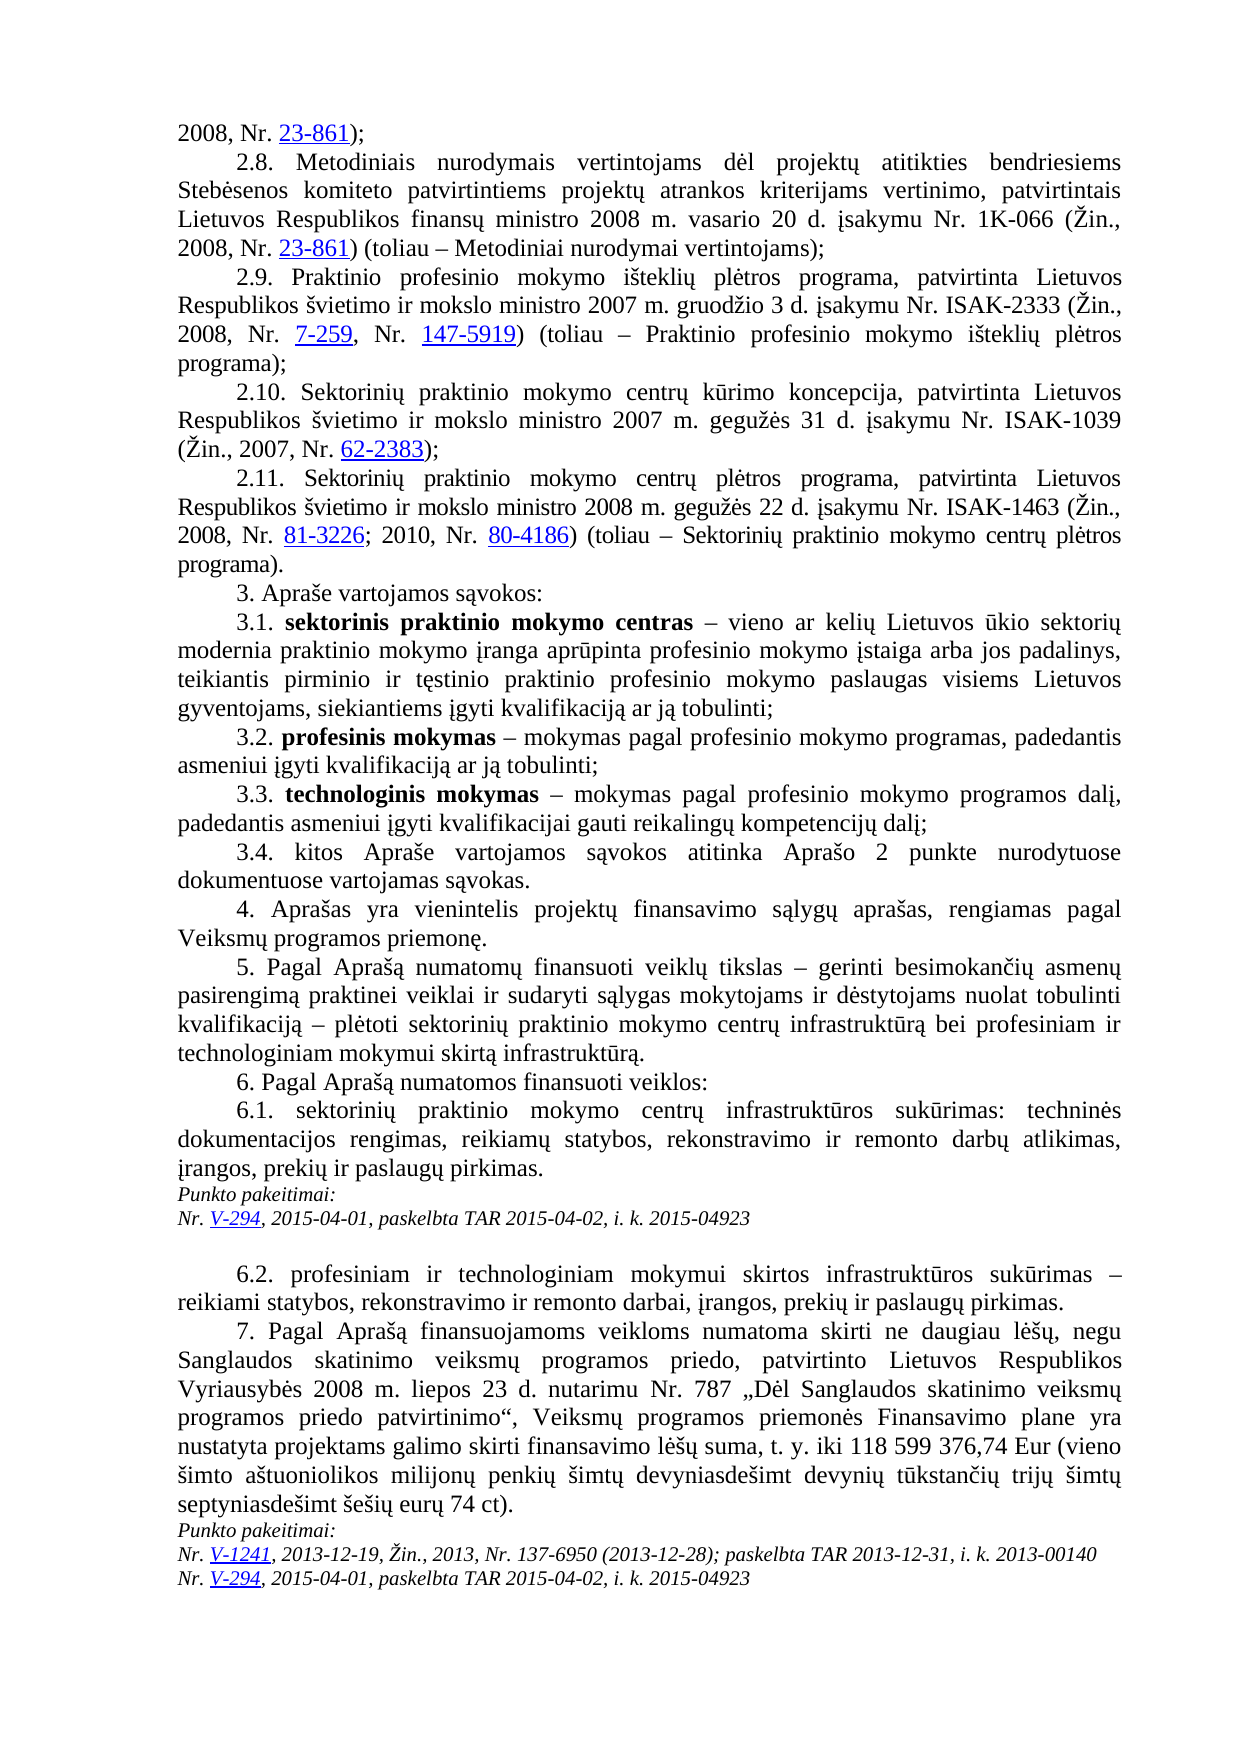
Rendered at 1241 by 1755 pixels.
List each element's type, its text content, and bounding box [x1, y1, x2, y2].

text Nr. V-294, 2015-04-01, paskelbta TAR 2015-04-02, i. k. 2015-04923 [177, 1566, 1122, 1590]
text 7. Pagal Aprašą finansuojamoms veikloms numatoma skirti ne daugiau lėšų, negu Sanglaudos skatinimo veiksmų programos priedo, patvirtinto Lietuvos Respublikos Vyriausybės 2008 m. liepos 23 d. nutarimu Nr. 787 „Dėl Sanglaudos skatinimo veiksmų programos priedo patvirtinimo“, Veiksmų programos priemonės Finansavimo plane yra nustatyta projektams galimo skirti finansavimo lėšų suma, t. y. iki 118 599 376,74 Eur (vieno šimto aštuoniolikos milijonų penkių šimtų devyniasdešimt devynių tūkstančių trijų šimtų septyniasdešimt šešių eurų 74 ct). [177, 1316, 1122, 1517]
text 6.2. profesiniam ir technologiniam mokymui skirtos infrastruktūros sukūrimas – reikiami statybos, rekonstravimo ir remonto darbai, įrangos, prekių ir paslaugų pirkimas. [177, 1259, 1122, 1316]
text 2008, Nr. 23-861); [177, 118, 1122, 147]
text Nr. V-1241, 2013-12-19, Žin., 2013, Nr. 137-6950 (2013-12-28); paskelbta TAR 2013-12-31, i. k. 2013-00140 [177, 1542, 1122, 1566]
text 6.1. sektorinių praktinio mokymo centrų infrastruktūros sukūrimas: techninės dokumentacijos rengimas, reikiamų statybos, rekonstravimo ir remonto darbų atlikimas, įrangos, prekių ir paslaugų pirkimas. [177, 1096, 1122, 1182]
text Punkto pakeitimai: [177, 1517, 1122, 1542]
text Nr. V-294, 2015-04-01, paskelbta TAR 2015-04-02, i. k. 2015-04923 [177, 1206, 1122, 1230]
text 4. Aprašas yra vienintelis projektų finansavimo sąlygų aprašas, rengiamas pagal Veiksmų programos priemonę. [177, 894, 1122, 952]
text Punkto pakeitimai: [177, 1182, 1122, 1206]
text 2.10. Sektorinių praktinio mokymo centrų kūrimo koncepcija, patvirtinta Lietuvos Respublikos švietimo ir mokslo ministro 2007 m. gegužės 31 d. įsakymu Nr. ISAK-1039 (Žin., 2007, Nr. 62-2383); [177, 377, 1122, 463]
text 3.2. profesinis mokymas – mokymas pagal profesinio mokymo programas, padedantis asmeniui įgyti kvalifikaciją ar ją tobulinti; [177, 722, 1122, 779]
text 3.4. kitos Apraše vartojamos sąvokos atitinka Aprašo 2 punkte nurodytuose dokumentuose vartojamas sąvokas. [177, 837, 1122, 894]
text 5. Pagal Aprašą numatomų finansuoti veiklų tikslas – gerinti besimokančių asmenų pasirengimą praktinei veiklai ir sudaryti sąlygas mokytojams ir dėstytojams nuolat tobulinti kvalifikaciją – plėtoti sektorinių praktinio mokymo centrų infrastruktūrą bei profesiniam ir technologiniam mokymui skirtą infrastruktūrą. [177, 952, 1122, 1067]
text 2.11. Sektorinių praktinio mokymo centrų plėtros programa, patvirtinta Lietuvos Respublikos švietimo ir mokslo ministro 2008 m. gegužės 22 d. įsakymu Nr. ISAK-1463 (Žin., 2008, Nr. 81-3226; 2010, Nr. 80-4186) (toliau – Sektorinių praktinio mokymo centrų plėtros programa). [177, 463, 1122, 578]
text 3.1. sektorinis praktinio mokymo centras – vieno ar kelių Lietuvos ūkio sektorių modernia praktinio mokymo įranga aprūpinta profesinio mokymo įstaiga arba jos padalinys, teikiantis pirminio ir tęstinio praktinio profesinio mokymo paslaugas visiems Lietuvos gyventojams, siekiantiems įgyti kvalifikaciją ar ją tobulinti; [177, 607, 1122, 722]
text 2.9. Praktinio profesinio mokymo išteklių plėtros programa, patvirtinta Lietuvos Respublikos švietimo ir mokslo ministro 2007 m. gruodžio 3 d. įsakymu Nr. ISAK-2333 (Žin., 2008, Nr. 7-259, Nr. 147-5919) (toliau – Praktinio profesinio mokymo išteklių plėtros programa); [177, 262, 1122, 377]
text 3.3. technologinis mokymas – mokymas pagal profesinio mokymo programos dalį, padedantis asmeniui įgyti kvalifikacijai gauti reikalingų kompetencijų dalį; [177, 779, 1122, 837]
text 3. Apraše vartojamos sąvokos: [177, 578, 1122, 607]
text 2.8. Metodiniais nurodymais vertintojams dėl projektų atitikties bendriesiems Stebėsenos komiteto patvirtintiems projektų atrankos kriterijams vertinimo, patvirtintais Lietuvos Respublikos finansų ministro 2008 m. vasario 20 d. įsakymu Nr. 1K-066 (Žin., 2008, Nr. 23-861) (toliau – Metodiniai nurodymai vertintojams); [177, 147, 1122, 262]
text 6. Pagal Aprašą numatomos finansuoti veiklos: [177, 1067, 1122, 1096]
